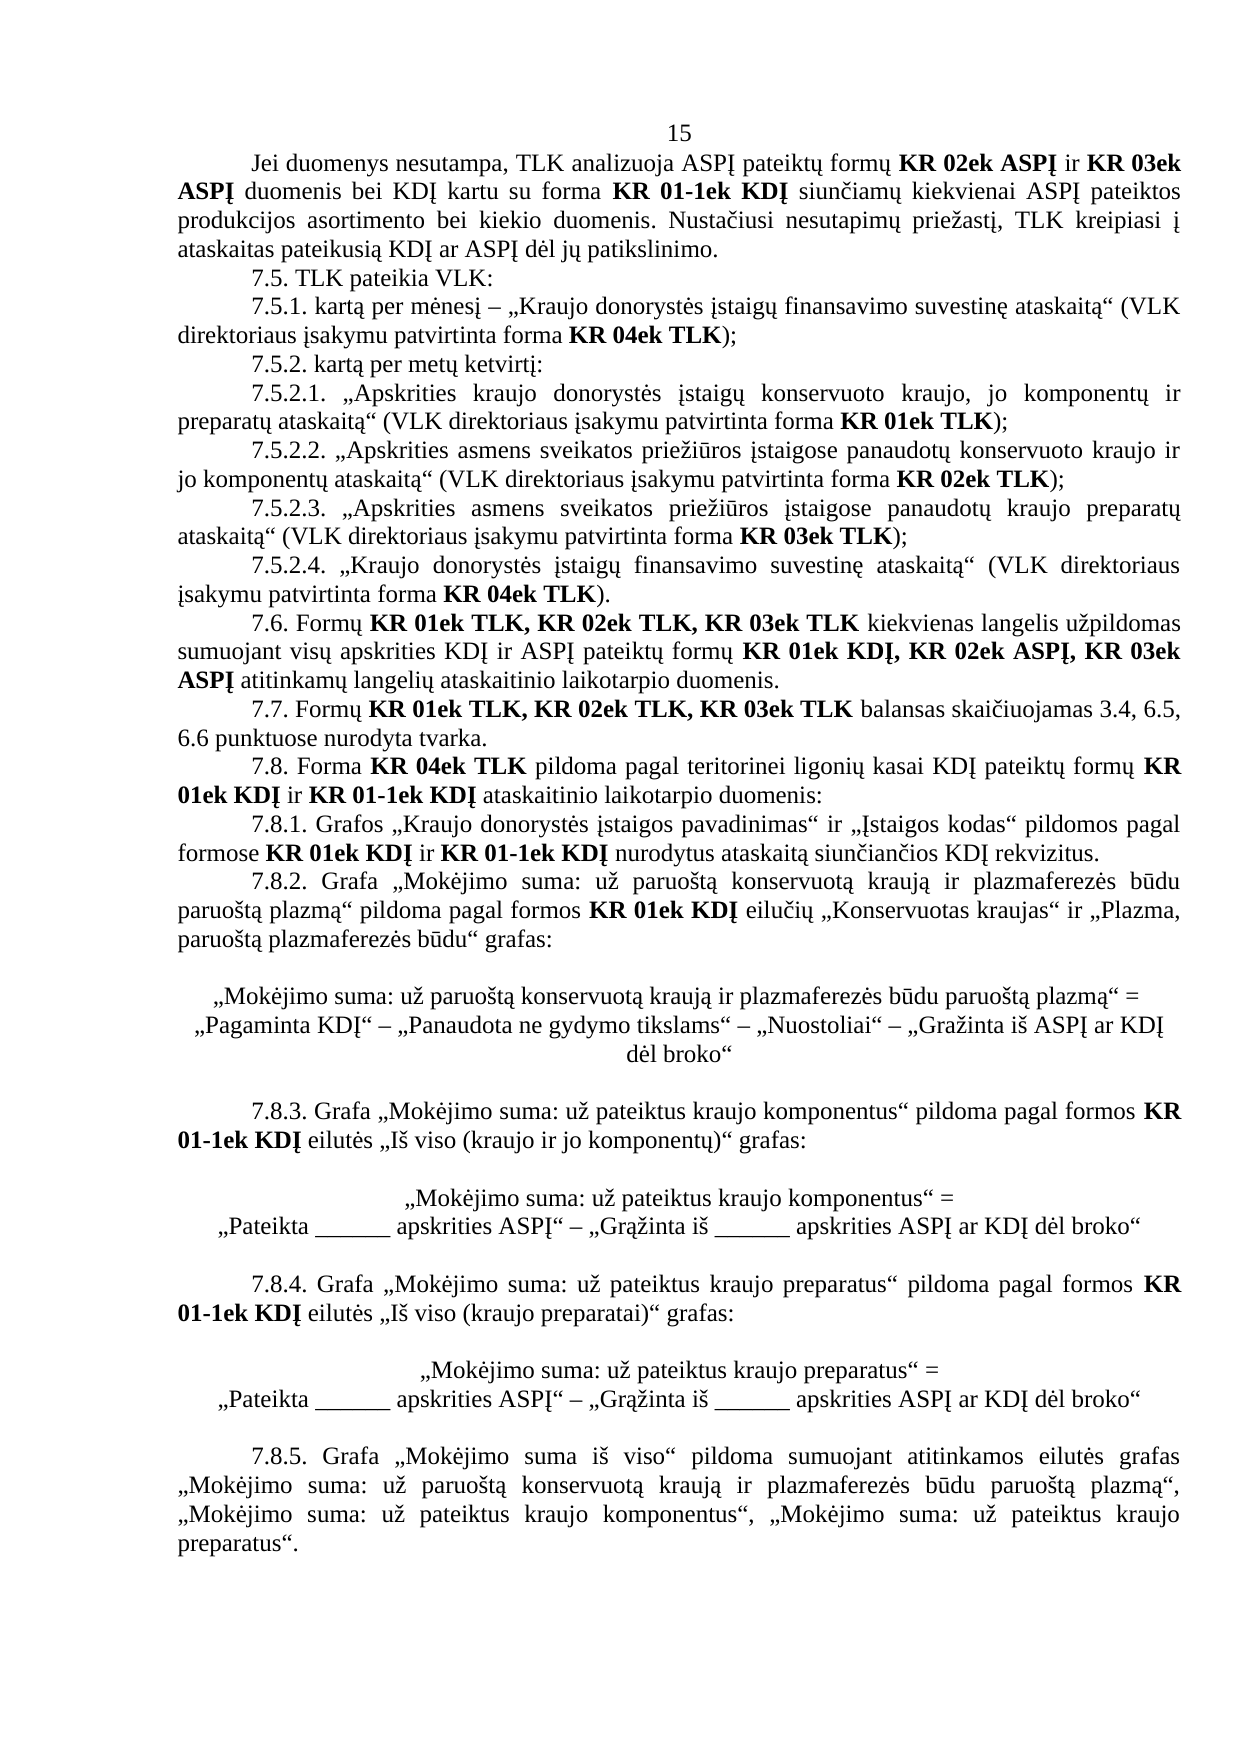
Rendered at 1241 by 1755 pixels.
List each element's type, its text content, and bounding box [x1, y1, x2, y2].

text 7.5.2.4. „Kraujo donorystės įstaigų finansavimo suvestinę ataskaitą“ (VLK direktoriaus įsakymu patvirtinta forma KR 04ek TLK). [177, 550, 1181, 608]
text 7.8.4. Grafa „Mokėjimo suma: už pateiktus kraujo preparatus“ pildoma pagal formos KR 01-1ek KDĮ eilutės „Iš viso (kraujo preparatai)“ grafas: [177, 1269, 1181, 1326]
text 7.7. Formų KR 01ek TLK, KR 02ek TLK, KR 03ek TLK balansas skaičiuojamas 3.4, 6.5, 6.6 punktuose nurodyta tvarka. [177, 694, 1181, 751]
text 7.8.3. Grafa „Mokėjimo suma: už pateiktus kraujo komponentus“ pildoma pagal formos KR 01-1ek KDĮ eilutės „Iš viso (kraujo ir jo komponentų)“ grafas: [177, 1096, 1181, 1154]
text „Mokėjimo suma: už pateiktus kraujo komponentus“ = [177, 1183, 1181, 1211]
text 7.5.1. kartą per mėnesį – „Kraujo donorystės įstaigų finansavimo suvestinę ataskaitą“ (VLK direktoriaus įsakymu patvirtinta forma KR 04ek TLK); [177, 291, 1181, 349]
text „Mokėjimo suma: už paruoštą konservuotą kraują ir plazmaferezės būdu paruoštą plazmą“ = [177, 981, 1181, 1010]
text 7.5.2.3. „Apskrities asmens sveikatos priežiūros įstaigose panaudotų kraujo preparatų ataskaitą“ (VLK direktoriaus įsakymu patvirtinta forma KR 03ek TLK); [177, 493, 1181, 550]
text 7.8. Forma KR 04ek TLK pildoma pagal teritorinei ligonių kasai KDĮ pateiktų formų KR 01ek KDĮ ir KR 01-1ek KDĮ ataskaitinio laikotarpio duomenis: [177, 751, 1181, 809]
text 7.6. Formų KR 01ek TLK, KR 02ek TLK, KR 03ek TLK kiekvienas langelis užpildomas sumuojant visų apskrities KDĮ ir ASPĮ pateiktų formų KR 01ek KDĮ, KR 02ek ASPĮ, KR 03ek ASPĮ atitinkamų langelių ataskaitinio laikotarpio duomenis. [177, 608, 1181, 694]
text 7.8.5. Grafa „Mokėjimo suma iš viso“ pildoma sumuojant atitinkamos eilutės grafas „Mokėjimo suma: už paruoštą konservuotą kraują ir plazmaferezės būdu paruoštą plazmą“, „Mokėjimo suma: už pateiktus kraujo komponentus“, „Mokėjimo suma: už pateiktus kraujo preparatus“. [177, 1441, 1181, 1556]
text „Pateikta ______ apskrities ASPĮ“ – „Grąžinta iš ______ apskrities ASPĮ ar KDĮ dėl broko“ [177, 1211, 1181, 1240]
text 7.5. TLK pateikia VLK: [177, 263, 1181, 291]
text „Mokėjimo suma: už pateiktus kraujo preparatus“ = [177, 1355, 1181, 1384]
text „Pagaminta KDĮ“ – „Panaudota ne gydymo tikslams“ – „Nuostoliai“ – „Gražinta iš ASPĮ ar KDĮ dėl broko“ [177, 1010, 1181, 1068]
text 7.5.2.2. „Apskrities asmens sveikatos priežiūros įstaigose panaudotų konservuoto kraujo ir jo komponentų ataskaitą“ (VLK direktoriaus įsakymu patvirtinta forma KR 02ek TLK); [177, 435, 1181, 493]
text 7.8.2. Grafa „Mokėjimo suma: už paruoštą konservuotą kraują ir plazmaferezės būdu paruoštą plazmą“ pildoma pagal formos KR 01ek KDĮ eilučių „Konservuotas kraujas“ ir „Plazma, paruoštą plazmaferezės būdu“ grafas: [177, 866, 1181, 953]
text „Pateikta ______ apskrities ASPĮ“ – „Grąžinta iš ______ apskrities ASPĮ ar KDĮ dėl broko“ [177, 1384, 1181, 1413]
text Jei duomenys nesutampa, TLK analizuoja ASPĮ pateiktų formų KR 02ek ASPĮ ir KR 03ek ASPĮ duomenis bei KDĮ kartu su forma KR 01-1ek KDĮ siunčiamų kiekvienai ASPĮ pateiktos produkcijos asortimento bei kiekio duomenis. Nustačiusi nesutapimų priežastį, TLK kreipiasi į ataskaitas pateikusią KDĮ ar ASPĮ dėl jų patikslinimo. [177, 148, 1181, 263]
text 7.5.2. kartą per metų ketvirtį: [177, 349, 1181, 378]
text 7.8.1. Grafos „Kraujo donorystės įstaigos pavadinimas“ ir „Įstaigos kodas“ pildomos pagal formose KR 01ek KDĮ ir KR 01-1ek KDĮ nurodytus ataskaitą siunčiančios KDĮ rekvizitus. [177, 809, 1181, 866]
text 7.5.2.1. „Apskrities kraujo donorystės įstaigų konservuoto kraujo, jo komponentų ir preparatų ataskaitą“ (VLK direktoriaus įsakymu patvirtinta forma KR 01ek TLK); [177, 378, 1181, 435]
